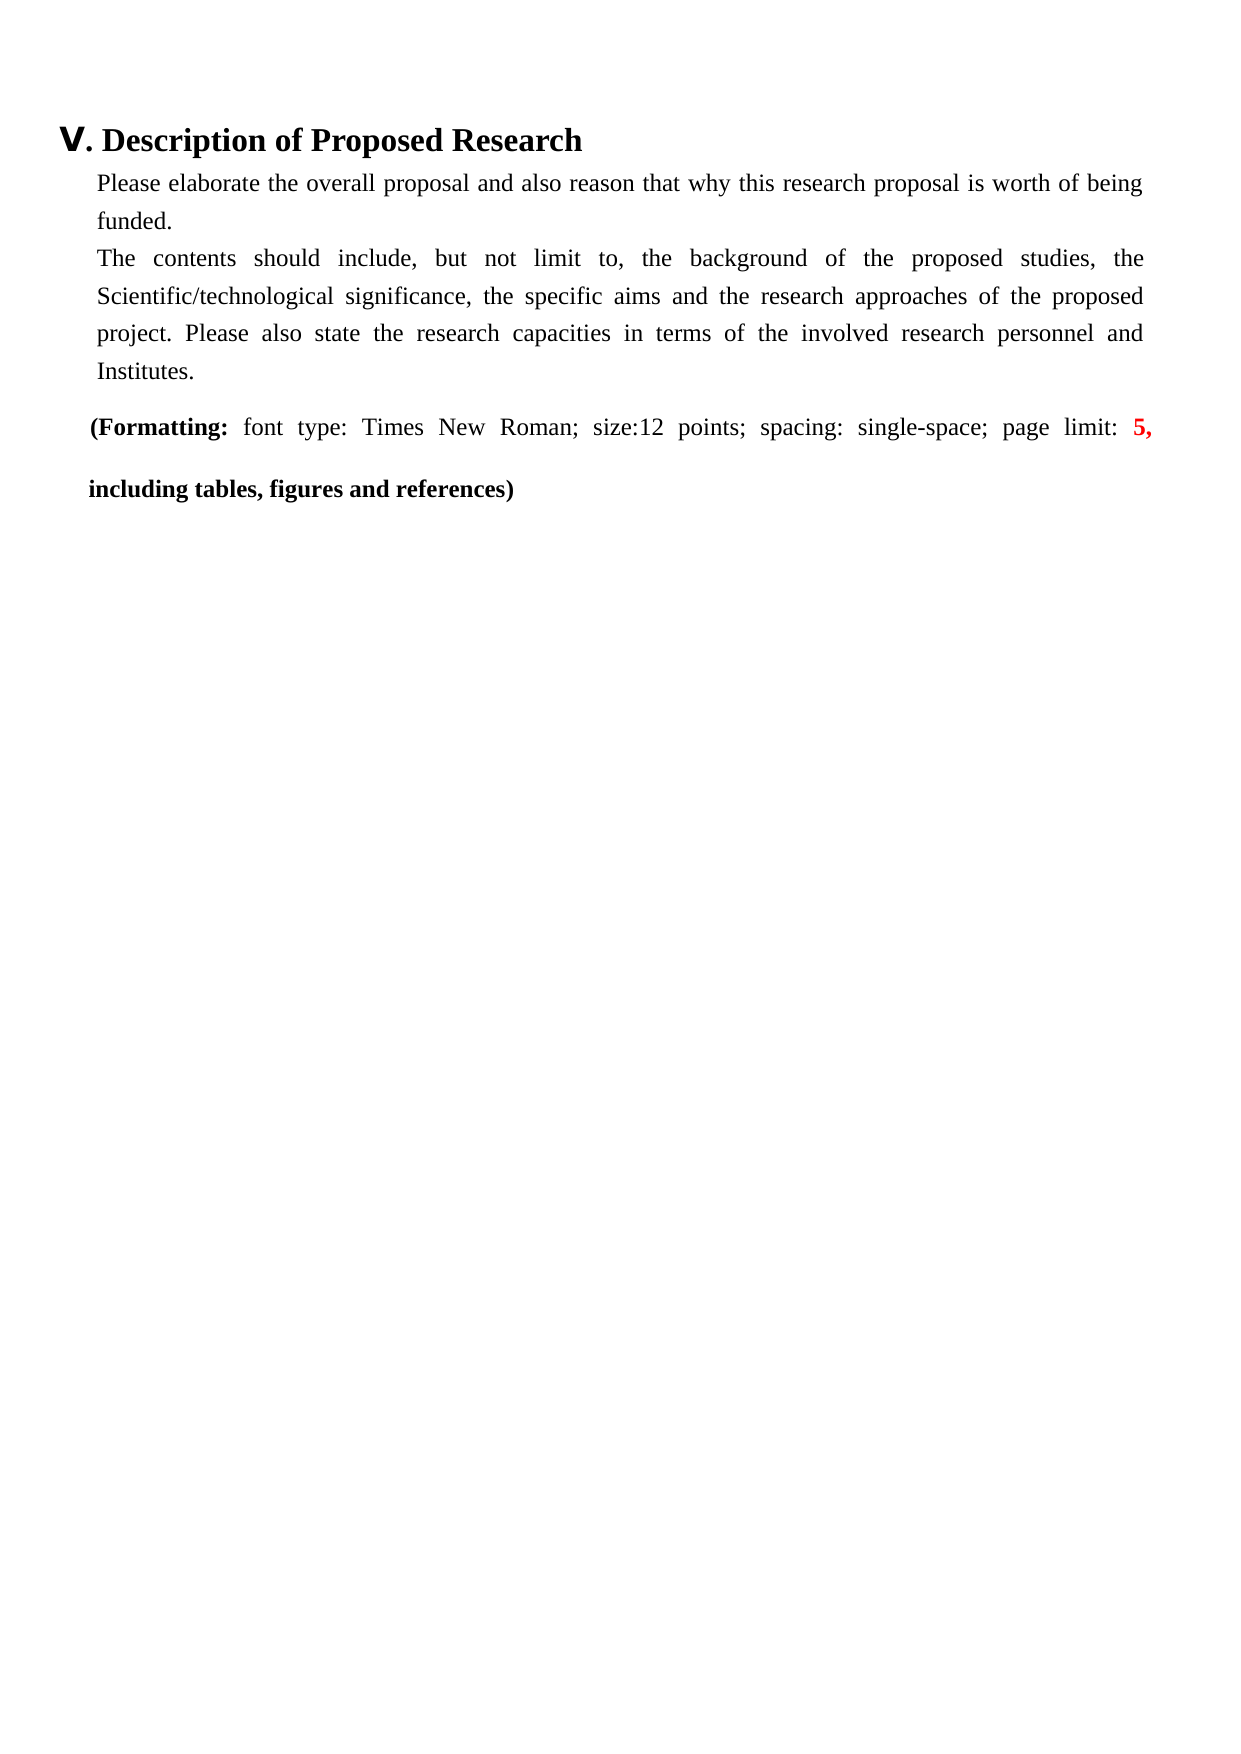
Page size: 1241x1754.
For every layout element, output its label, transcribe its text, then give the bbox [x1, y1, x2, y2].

text The contents should include, but not limit to, the background of the proposed studies, the Scientific/technological significance, the specific aims and the research approaches of the proposed project. Please also state the research capacities in terms of the involved research personnel and Institutes. [97, 235, 1145, 385]
text (Formatting: font type: Times New Roman; size:12 points; spacing: single-space; page limit: 5, including tables, figures and references) [88, 385, 1152, 510]
text Please elaborate the overall proposal and also reason that why this research proposal is worth of being funded. [97, 160, 1145, 235]
text Ⅴ. Description of Proposed Research [59, 97, 1188, 160]
